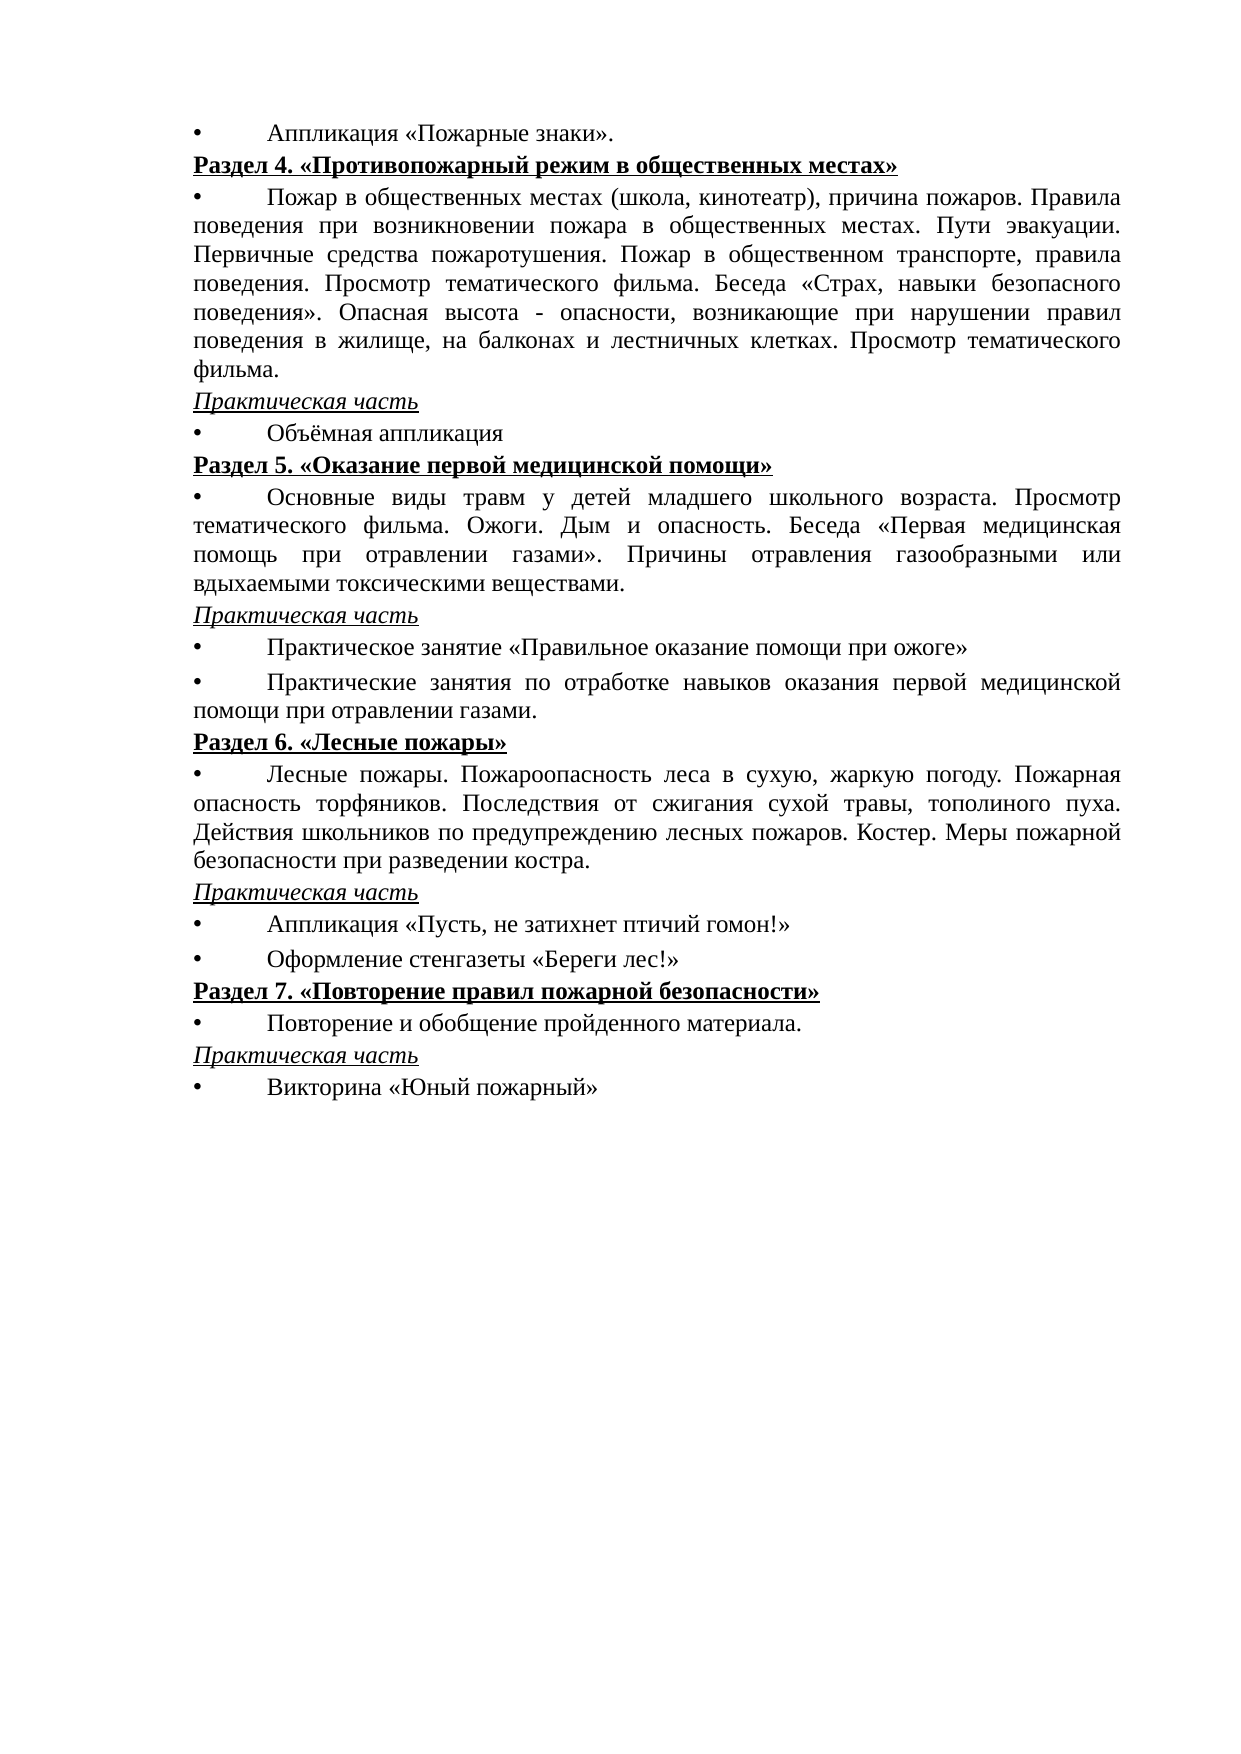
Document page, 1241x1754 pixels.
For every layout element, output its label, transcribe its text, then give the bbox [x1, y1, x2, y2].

text Практическая часть [193, 600, 1122, 629]
list Аппликация «Пожарные знаки». [193, 118, 1122, 147]
list Объёмная аппликация [193, 418, 1122, 447]
list Викторина «Юный пожарный» [193, 1072, 1122, 1101]
text Практическая часть [193, 877, 1122, 906]
list Лесные пожары. Пожароопасность леса в сухую, жаркую погоду. Пожарная опасность торфяников. Последствия от сжигания сухой травы, тополиного пуха. Действия школьников по предупреждению лесных пожаров. Костер. Меры пожарной безопасности при разведении костра. [193, 759, 1122, 874]
list Аппликация «Пусть, не затихнет птичий гомон!» [193, 909, 1122, 938]
list Практические занятия по отработке навыков оказания первой медицинской помощи при отравлении газами. [193, 667, 1122, 724]
list Оформление стенгазеты «Береги лес!» [193, 944, 1122, 973]
text Практическая часть [193, 386, 1122, 415]
list Повторение и обобщение пройденного материала. [193, 1008, 1122, 1037]
text Раздел 7. «Повторение правил пожарной безопасности» [193, 976, 1122, 1005]
text Практическая часть [193, 1040, 1122, 1069]
text Раздел 6. «Лесные пожары» [193, 727, 1122, 756]
list Практическое занятие «Правильное оказание помощи при ожоге» [193, 632, 1122, 661]
list Пожар в общественных местах (школа, кинотеатр), причина пожаров. Правила поведения при возникновении пожара в общественных местах. Пути эвакуации. Первичные средства пожаротушения. Пожар в общественном транспорте, правила поведения. Просмотр тематического фильма. Беседа «Страх, навыки безопасного поведения». Опасная высота - опасности, возникающие при нарушении правил поведения в жилище, на балконах и лестничных клетках. Просмотр тематического фильма. [193, 182, 1122, 383]
text Раздел 4. «Противопожарный режим в общественных местах» [193, 150, 1122, 179]
text Раздел 5. «Оказание первой медицинской помощи» [193, 450, 1122, 479]
list Основные виды травм у детей младшего школьного возраста. Просмотр тематического фильма. Ожоги. Дым и опасность. Беседа «Первая медицинская помощь при отравлении газами». Причины отравления газообразными или вдыхаемыми токсическими веществами. [193, 482, 1122, 597]
